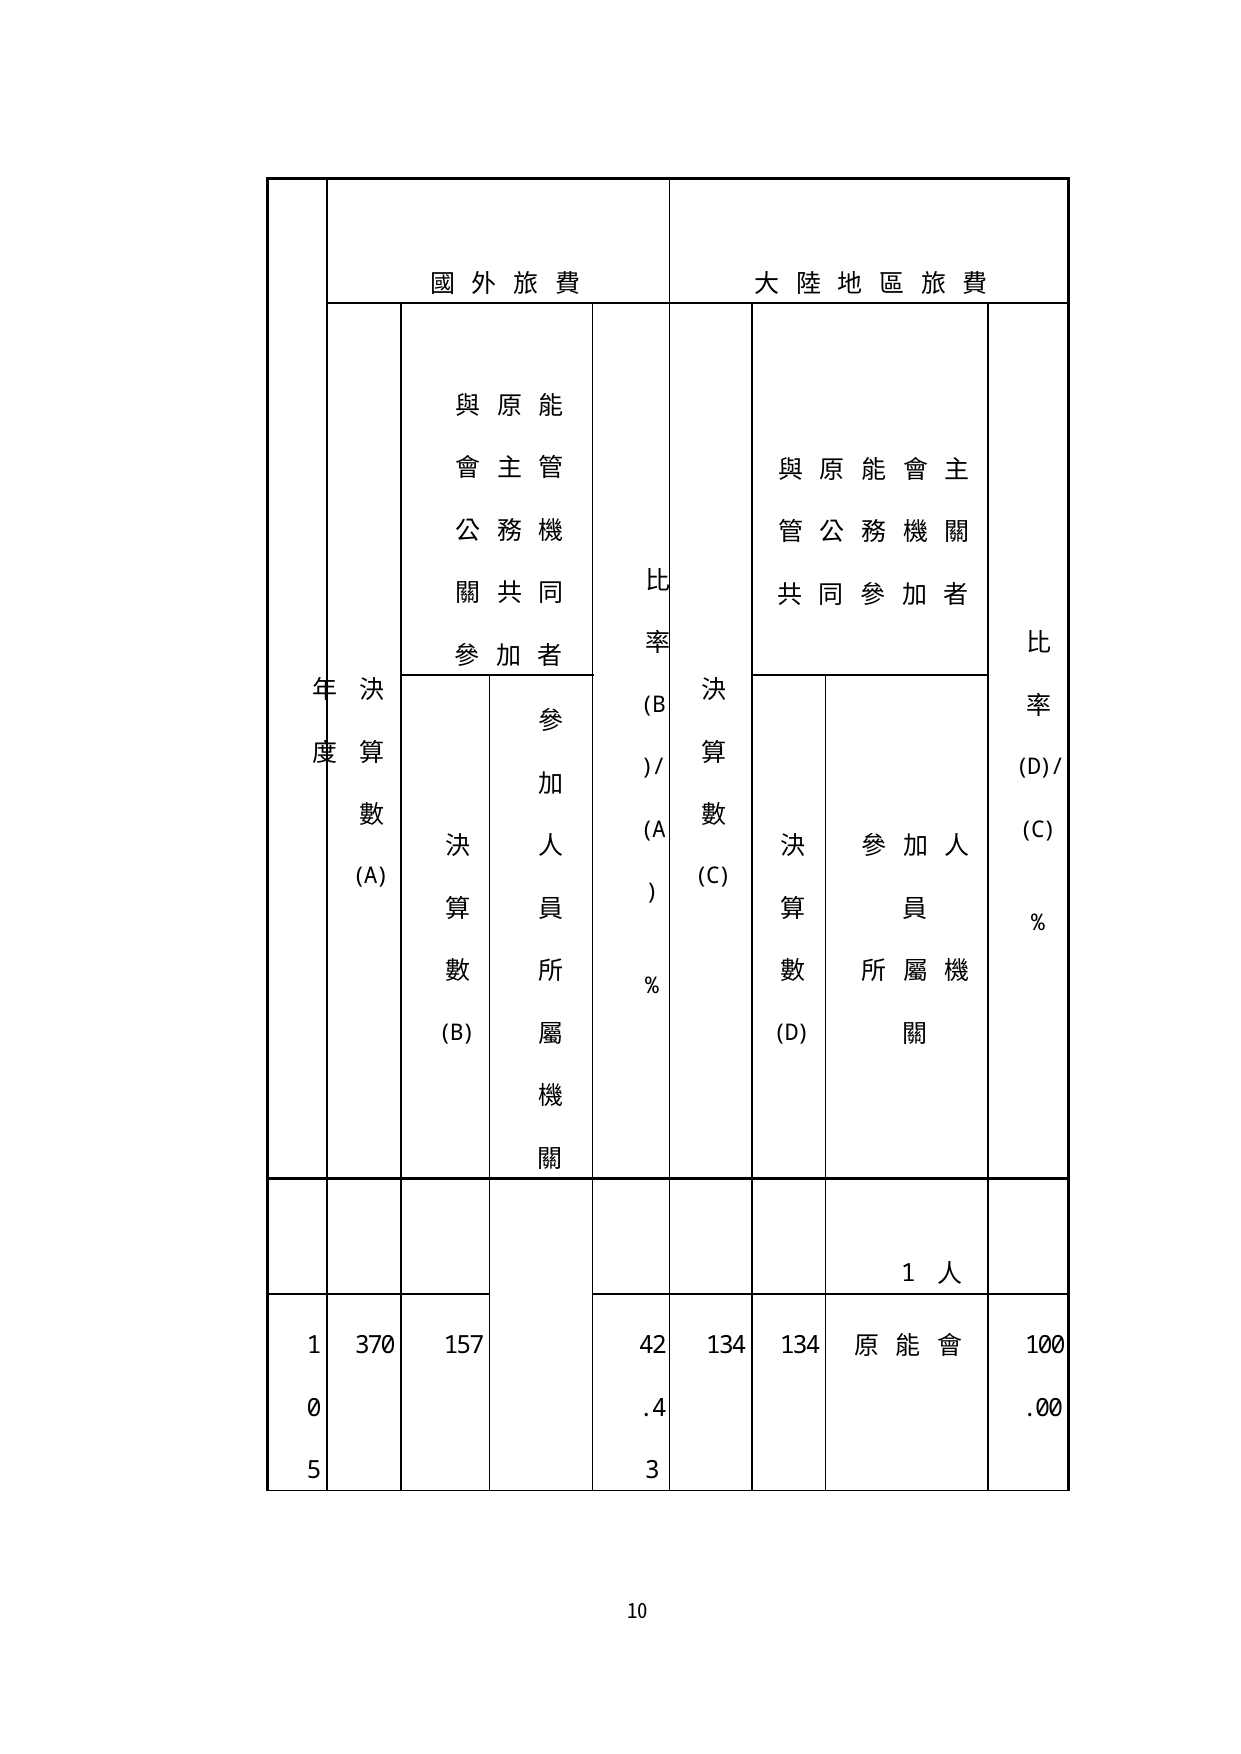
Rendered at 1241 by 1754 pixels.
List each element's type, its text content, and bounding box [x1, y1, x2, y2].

table_cell [490, 1180, 592, 1490]
table_header 大陸地區旅費 [670, 180, 1067, 302]
table_cell 原能會 [826, 1295, 987, 1490]
table_cell 134 [670, 1295, 751, 1490]
table_cell 134 [753, 1295, 825, 1490]
table_header 年度 [269, 180, 326, 1177]
table_cell [753, 1180, 825, 1293]
table_cell [670, 1180, 751, 1293]
table_cell 與原能會主管公務機關共同參加者 [402, 304, 592, 674]
table_cell 與原能會主管公務機關共同參加者 [753, 304, 987, 674]
table_cell 42.43 [593, 1295, 669, 1490]
table_cell 105 [269, 1295, 326, 1490]
table_cell 參加人員 所屬機關 [826, 676, 987, 1177]
table_cell 參加人員所屬機關 [490, 676, 592, 1177]
table_cell 比率(D)/(C) % [989, 304, 1067, 1177]
table_cell [269, 1180, 326, 1293]
table_cell 決算數(B) [402, 676, 489, 1177]
table_cell [989, 1180, 1067, 1293]
table_cell 157 [402, 1295, 489, 1490]
table_cell 100.00 [989, 1295, 1067, 1490]
table_cell 決算數(A) [328, 304, 400, 1177]
table_cell [328, 1180, 400, 1293]
table_cell [593, 1180, 669, 1293]
table_cell 370 [328, 1295, 400, 1490]
table_cell 決算數(D) [753, 676, 825, 1177]
table_cell [402, 1180, 489, 1293]
table_cell 比率(B)/(A) % [593, 304, 669, 1177]
table_cell 決算數(C) [670, 304, 751, 1177]
table_cell 1人 [826, 1180, 987, 1293]
table_header 國外旅費 [328, 180, 669, 302]
